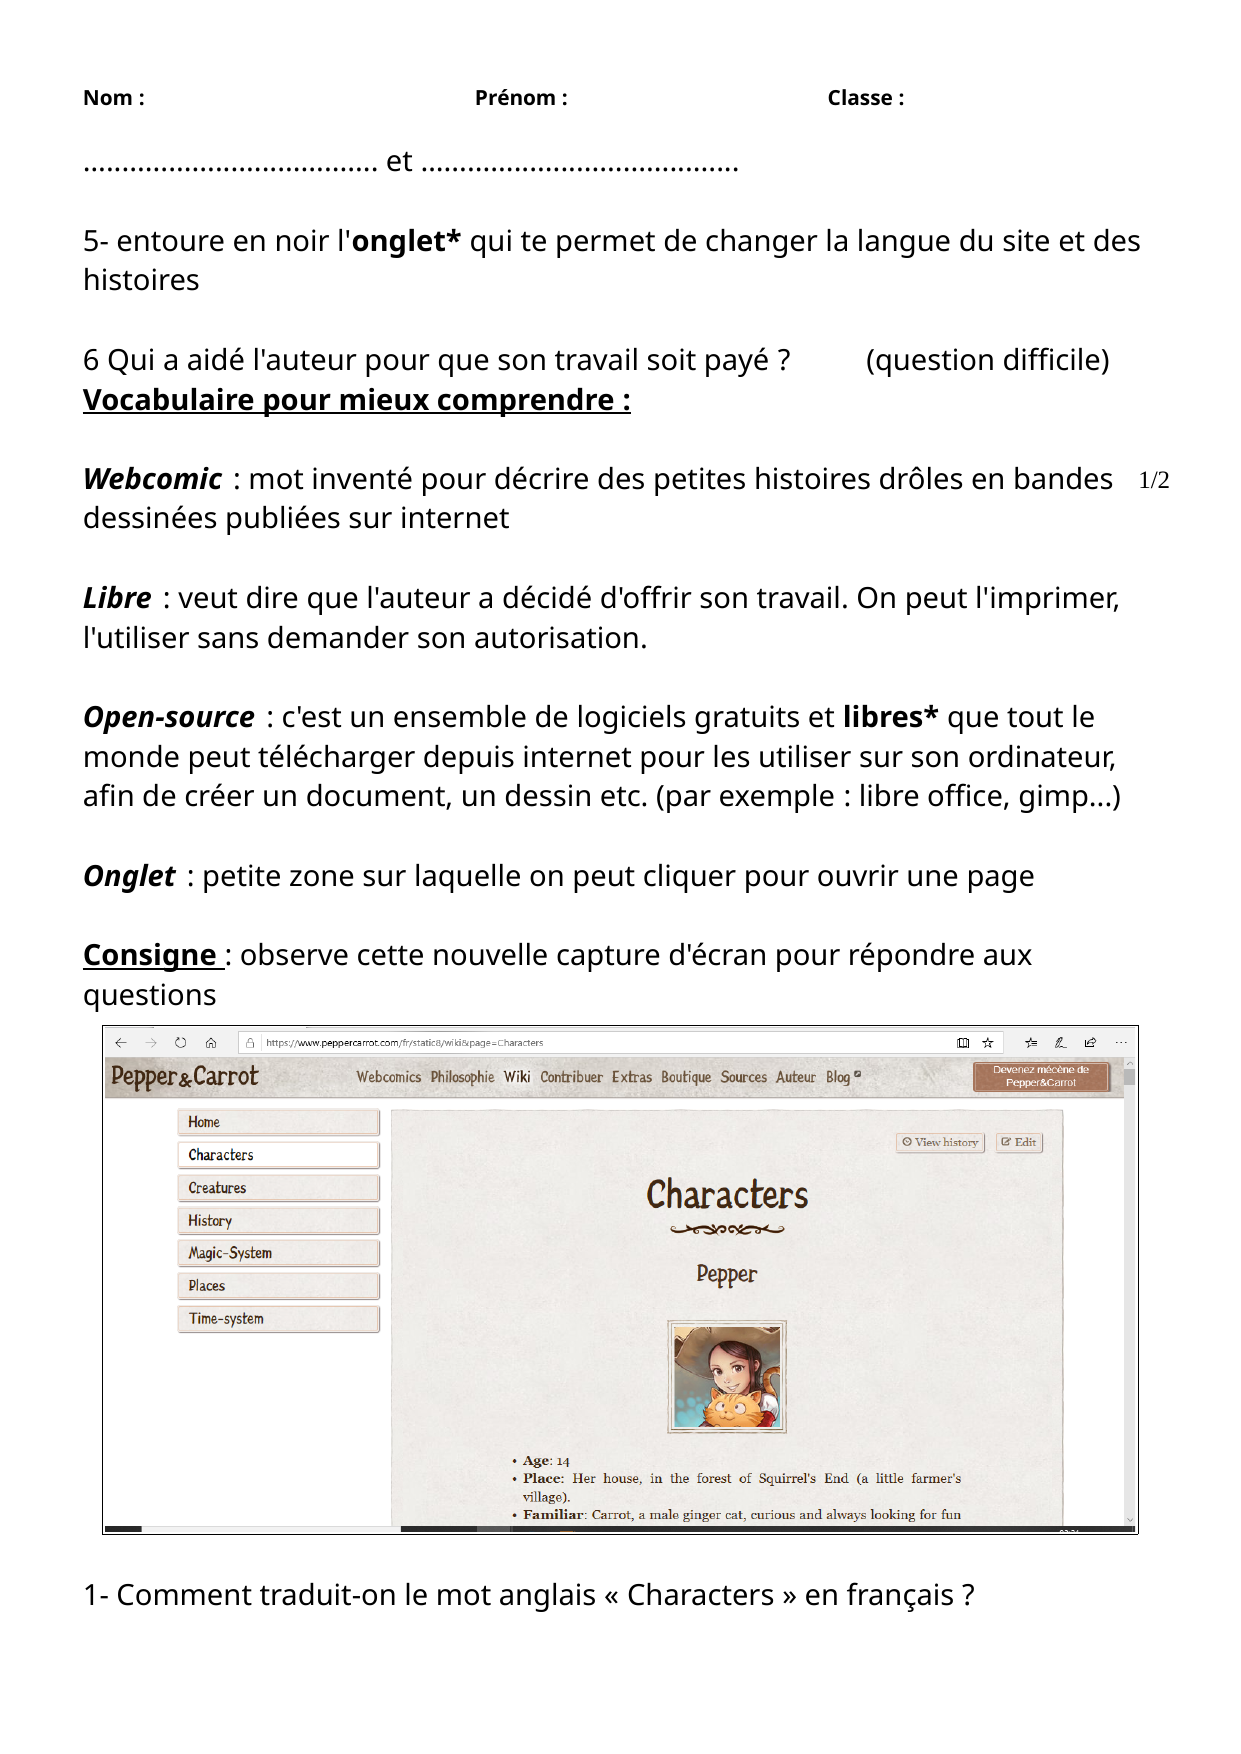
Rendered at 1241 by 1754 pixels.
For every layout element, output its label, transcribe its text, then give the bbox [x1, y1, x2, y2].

text …................................... et …...................................... [83, 141, 1157, 180]
text Consigne : observe cette nouvelle capture d'écran pour répondre aux questions [83, 934, 1157, 1014]
text 6 Qui a aidé l'auteur pour que son travail soit payé ? (question difficile) [83, 339, 1157, 379]
text Open-source : c'est un ensemble de logiciels gratuits et libres* que tout le monde peut télécharger depuis internet pour les utiliser sur son ordinateur, afin de créer un document, un dessin etc. (par exemple : libre office, gimp...) [83, 696, 1157, 815]
text Onglet : petite zone sur laquelle on peut cliquer pour ouvrir une page [83, 855, 1157, 895]
text Vocabulaire pour mieux comprendre : [83, 379, 1157, 418]
text 1- Comment traduit-on le mot anglais « Characters » en français ? [83, 1574, 1157, 1614]
text Webcomic : mot inventé pour décrire des petites histoires drôles en bandes dessinées publiées sur internet [83, 458, 1157, 537]
text 5- entoure en noir l'onglet* qui te permet de changer la langue du site et des histoires [83, 220, 1157, 299]
picture [105, 1027, 1135, 1532]
text Libre : veut dire que l'auteur a décidé d'offrir son travail. On peut l'imprimer, l'utiliser sans demander son autorisation. [83, 577, 1157, 657]
